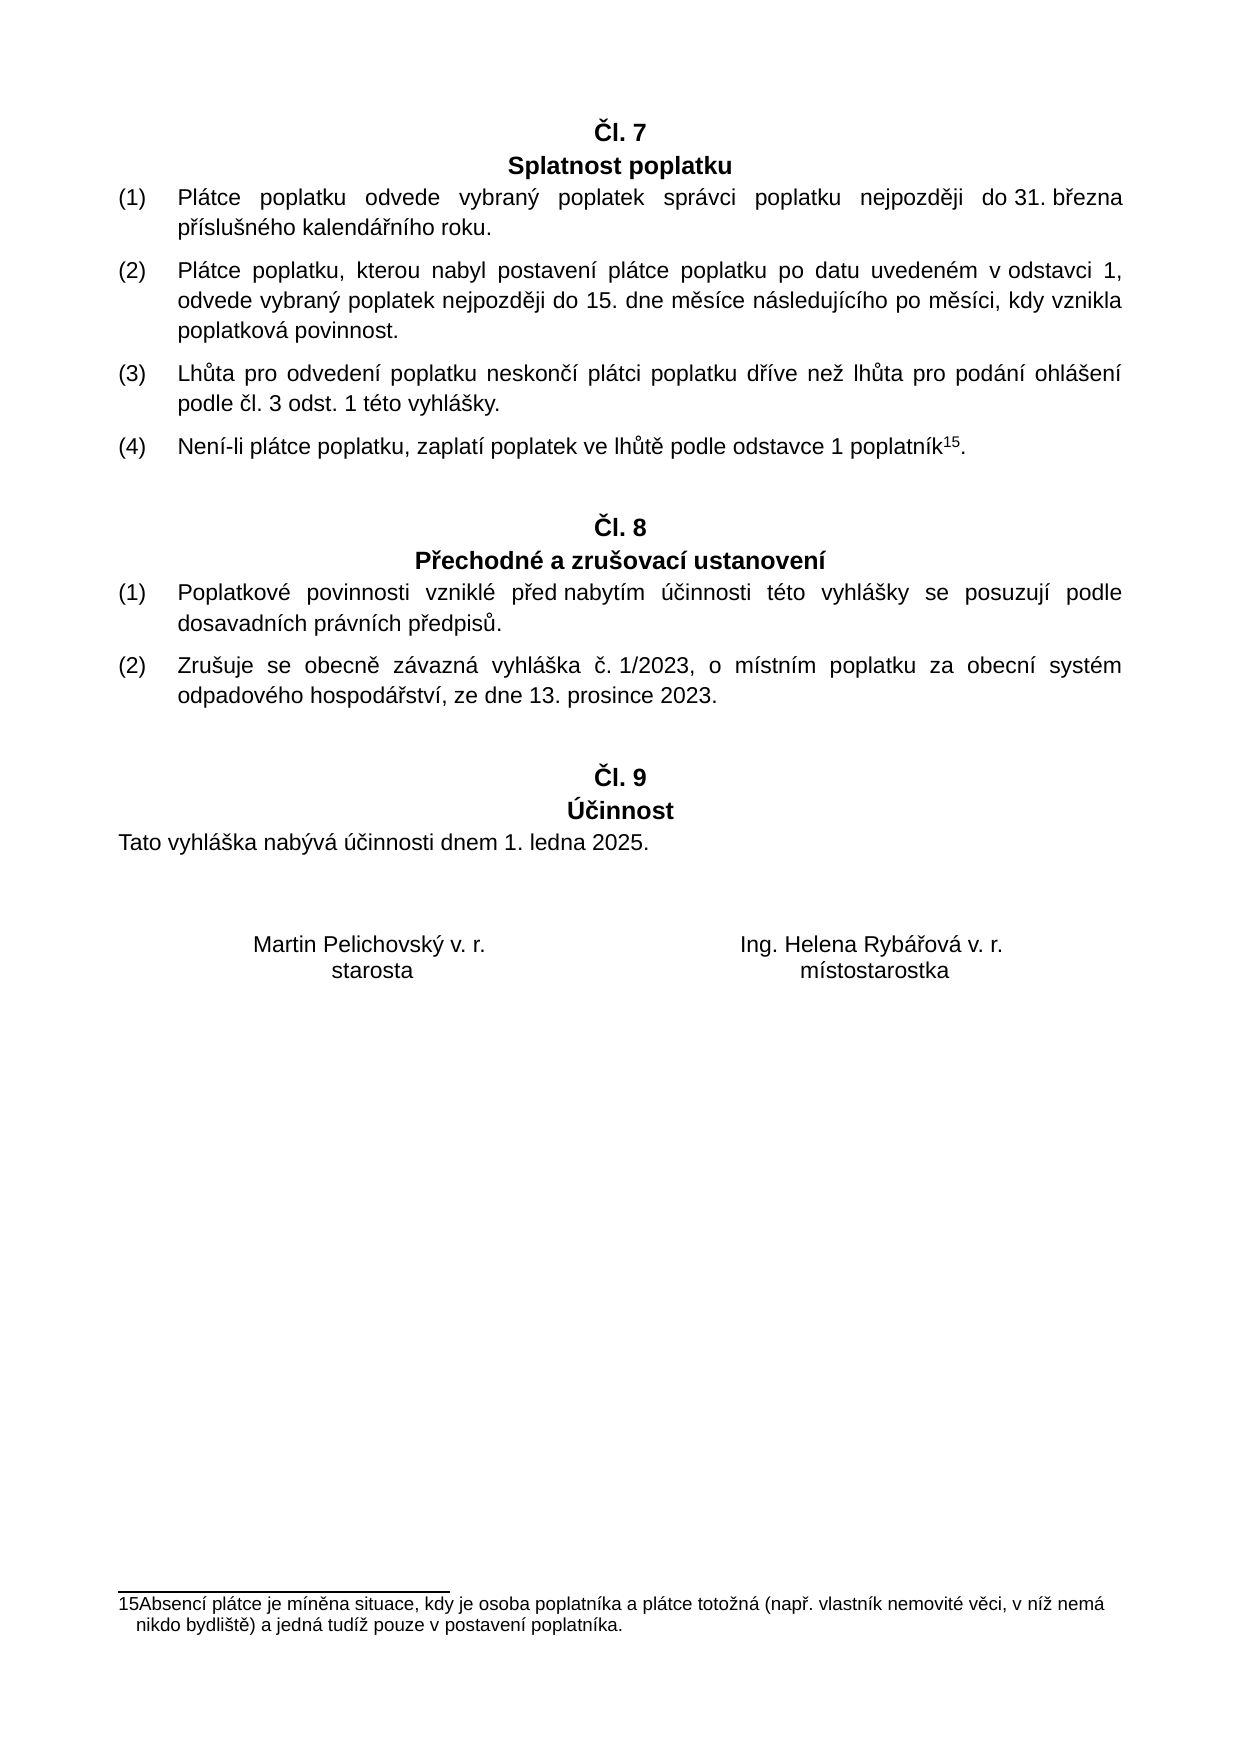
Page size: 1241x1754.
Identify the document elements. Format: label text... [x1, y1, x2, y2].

table_header Ing. Helena Rybářová v. r. místostarostka [620, 871, 1122, 989]
table_cell [620, 990, 1122, 1108]
table_header Martin Pelichovský v. r. starosta [118, 871, 620, 989]
subtitle Čl. 7 Splatnost poplatku [118, 118, 1122, 180]
text Tato vyhláška nabývá účinnosti dnem 1. ledna 2025. [118, 829, 1122, 855]
list Zrušuje se obecně závazná vyhláška č. 1/2023, o místním poplatku za obecní systém odpadového hospodářství, ze dne 13. prosince 2023. [118, 652, 1122, 709]
list Plátce poplatku, kterou nabyl postavení plátce poplatku po datu uvedeném v odstavci 1, odvede vybraný poplatek nejpozději do 15. dne měsíce následujícího po měsíci, kdy vznikla poplatková povinnost. [118, 257, 1122, 344]
list Plátce poplatku odvede vybraný poplatek správci poplatku nejpozději do 31. března příslušného kalendářního roku. [118, 184, 1122, 241]
subtitle Čl. 8 Přechodné a zrušovací ustanovení [118, 513, 1122, 575]
table_cell [118, 990, 620, 1108]
list Lhůta pro odvedení poplatku neskončí plátci poplatku dříve než lhůta pro podání ohlášení podle čl. 3 odst. 1 této vyhlášky. [118, 360, 1122, 417]
list Není-li plátce poplatku, zaplatí poplatek ve lhůtě podle odstavce 1 poplatník. [118, 433, 1122, 459]
subtitle Čl. 9 Účinnost [118, 763, 1122, 824]
list Absencí plátce je míněna situace, kdy je osoba poplatníka a plátce totožná (např. vlastník nemovité věci, v níž nemá nikdo bydliště) a jedná tudíž pouze v postavení poplatníka. [118, 1592, 1122, 1635]
list Poplatkové povinnosti vzniklé před nabytím účinnosti této vyhlášky se posuzují podle dosavadních právních předpisů. [118, 579, 1122, 636]
